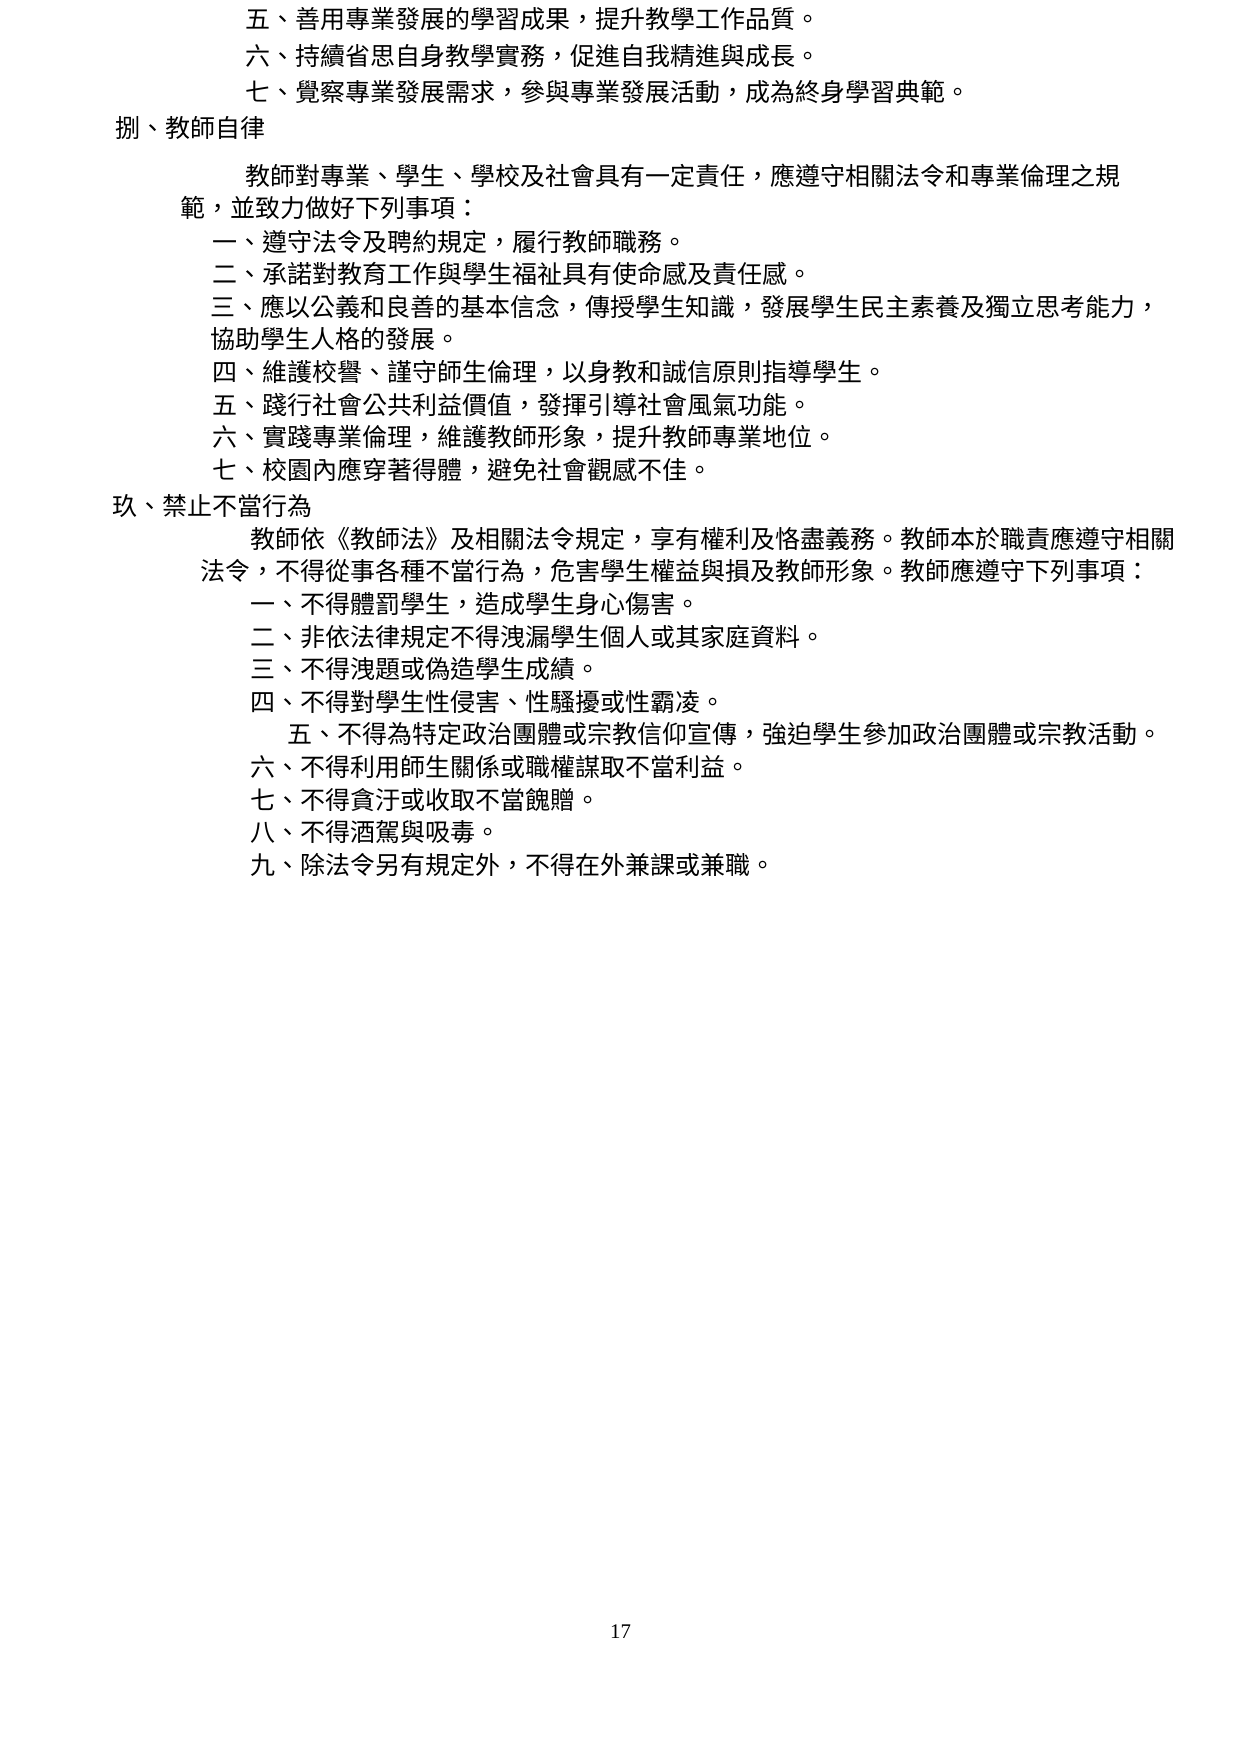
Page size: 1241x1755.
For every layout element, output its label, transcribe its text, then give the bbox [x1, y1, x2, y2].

text 教師對專業、學生、學校及社會具有一定責任，應遵守相關法令和專業倫理之規範，並致力做好下列事項： [180, 160, 1121, 225]
text 捌、教師自律 [115, 109, 1178, 145]
text 三、應以公義和良善的基本信念，傳授學生知識，發展學生民主素養及獨立思考能力，協助學生人格的發展。 [211, 290, 1178, 356]
text 一、不得體罰學生，造成學生身心傷害。 [200, 587, 1178, 620]
text 玖、禁止不當行為 [62, 486, 1178, 522]
text 八、不得酒駕與吸毒。 [200, 816, 1178, 848]
text 四、不得對學生性侵害、性騷擾或性霸凌。 [200, 685, 1178, 718]
text 六、不得利用師生關係或職權謀取不當利益。 [200, 751, 1178, 783]
text 九、除法令另有規定外，不得在外兼課或兼職。 [200, 848, 1178, 881]
text 五、踐行社會公共利益價值，發揮引導社會風氣功能。 [62, 388, 1178, 421]
text 六、實踐專業倫理，維護教師形象，提升教師專業地位。 [62, 421, 1178, 453]
text 四、維護校譽、謹守師生倫理，以身教和誠信原則指導學生。 [62, 356, 1178, 388]
text 六、持續省思自身教學實務，促進自我精進與成長。 [245, 36, 919, 72]
text 二、承諾對教育工作與學生福祉具有使命感及責任感。 [62, 258, 1178, 290]
text 五、不得為特定政治團體或宗教信仰宣傳，強迫學生參加政治團體或宗教活動。 [62, 718, 1178, 751]
text 七、覺察專業發展需求，參與專業發展活動，成為終身學習典範。 [245, 72, 1178, 109]
text 三、不得洩題或偽造學生成績。 [200, 653, 1178, 685]
text 一、遵守法令及聘約規定，履行教師職務。 [62, 225, 1178, 258]
text 教師依《教師法》及相關法令規定，享有權利及恪盡義務。教師本於職責應遵守相關法令，不得從事各種不當行為，危害學生權益與損及教師形象。教師應遵守下列事項： [200, 522, 1178, 587]
text 五、善用專業發展的學習成果，提升教學工作品質。 [245, 0, 919, 36]
text 七、校園內應穿著得體，避免社會觀感不佳。 [62, 453, 1178, 486]
text 七、不得貪汙或收取不當餽贈。 [200, 783, 1178, 816]
text 二、非依法律規定不得洩漏學生個人或其家庭資料。 [200, 620, 1178, 653]
